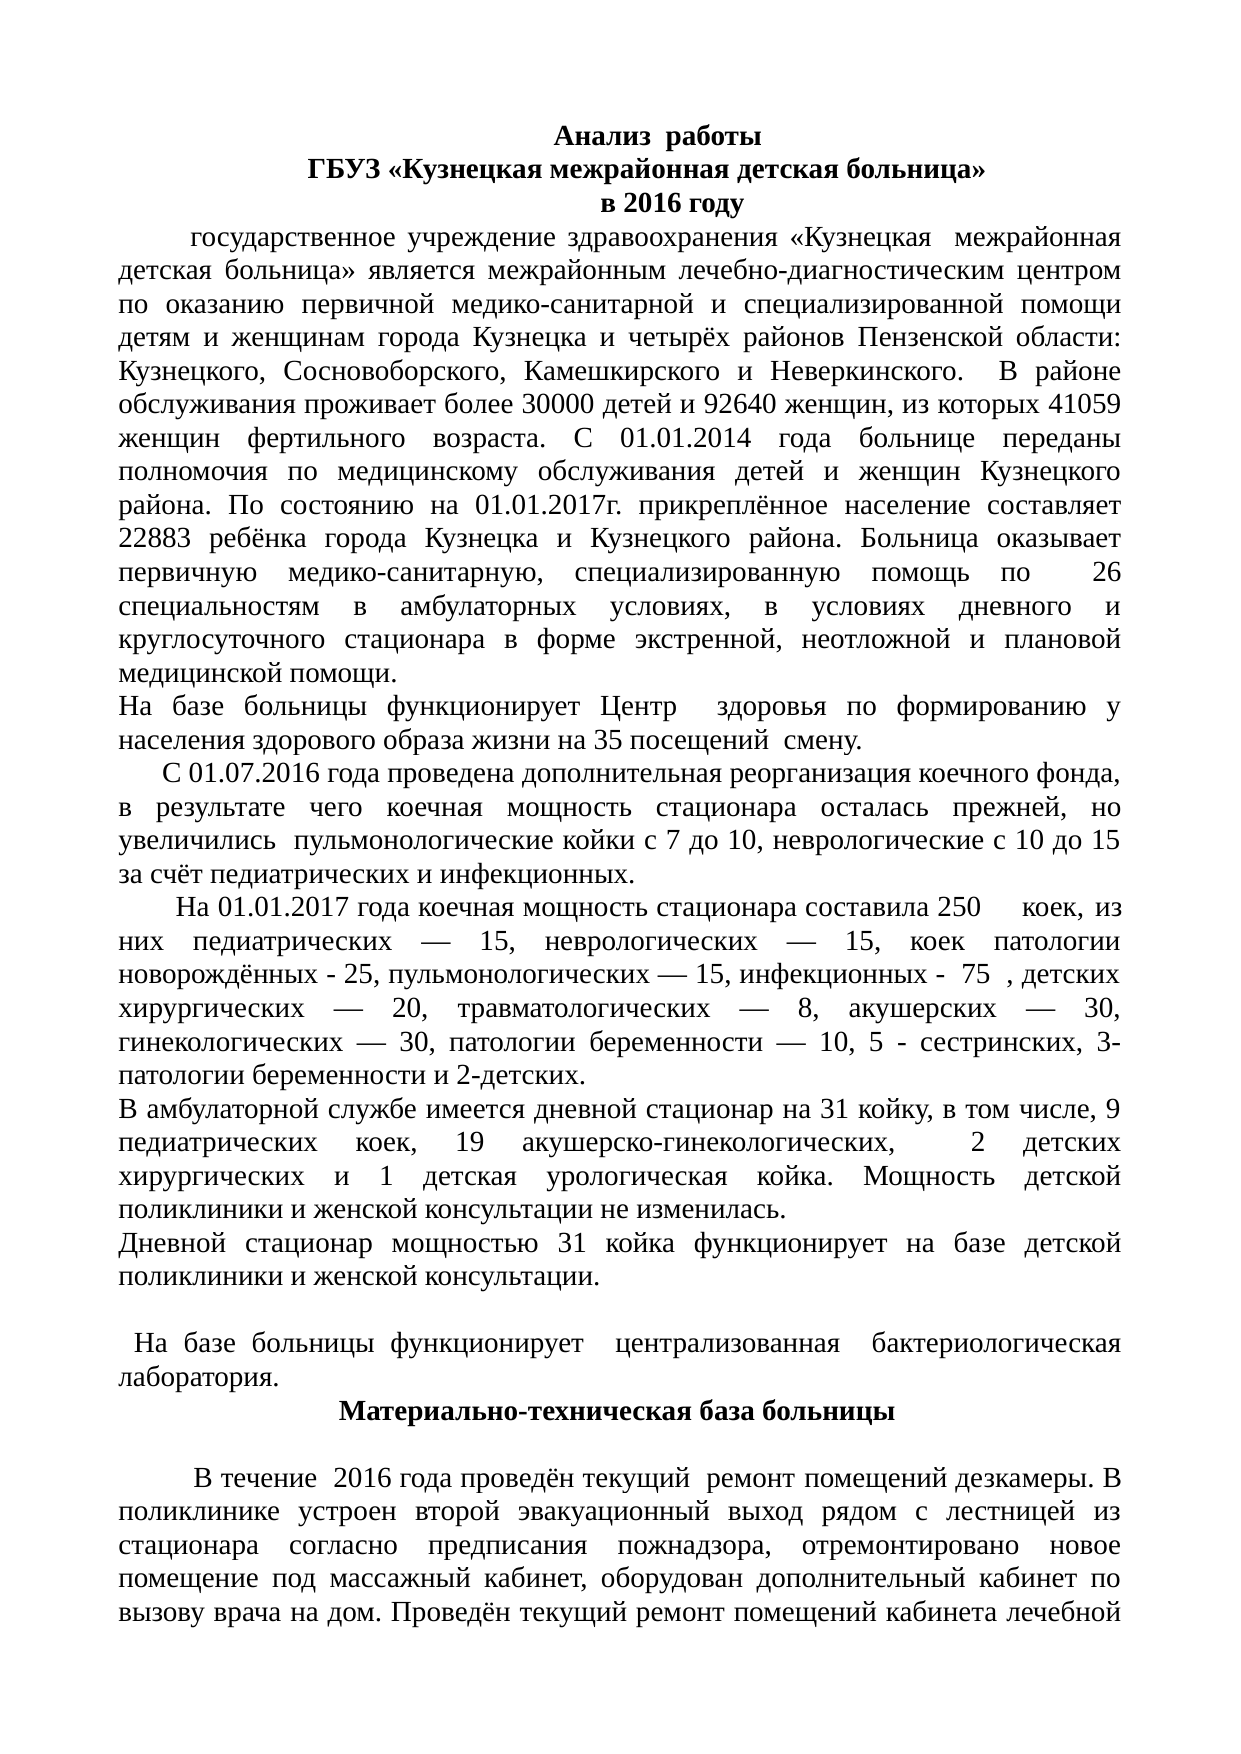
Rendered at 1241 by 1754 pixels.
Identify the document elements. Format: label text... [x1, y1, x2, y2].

text На базе больницы функционирует Центр здоровья по формированию у населения здорового образа жизни на 35 посещений смену. [118, 688, 1122, 755]
text На базе больницы функционирует централизованная бактериологическая лаборатория. [118, 1326, 1122, 1393]
text ГБУЗ «Кузнецкая межрайонная детская больница» [193, 152, 1122, 185]
text В амбулаторной службе имеется дневной стационар на 31 койку, в том числе, 9 педиатрических коек, 19 акушерско-гинекологических, 2 детских хирургических и 1 детская урологическая койка. Мощность детской поликлиники и женской консультации не изменилась. [118, 1091, 1122, 1225]
text На 01.01.2017 года коечная мощность стационара составила 250 коек, из них педиатрических — 15, неврологических — 15, коек патологии новорождённых - 25, пульмонологических — 15, инфекционных - 75 , детских хирургических — 20, травматологических — 8, акушерских — 30, гинекологических — 30, патологии беременности — 10, 5 - сестринских, 3-патологии беременности и 2-детских. [118, 889, 1122, 1091]
text Материально-техническая база больницы [118, 1393, 1116, 1426]
text Дневной стационар мощностью 31 койка функционирует на базе детской поликлиники и женской консультации. [118, 1225, 1122, 1292]
text С 01.07.2016 года проведена дополнительная реорганизация коечного фонда, в результате чего коечная мощность стационара осталась прежней, но увеличились пульмонологические койки с 7 до 10, неврологические с 10 до 15 за счёт педиатрических и инфекционных. [118, 755, 1122, 889]
text В течение 2016 года проведён текущий ремонт помещений дезкамеры. В поликлинике устроен второй эвакуационный выход рядом с лестницей из стационара согласно предписания пожнадзора, отремонтировано новое помещение под массажный кабинет, оборудован дополнительный кабинет по вызову врача на дом. Проведён текущий ремонт помещений кабинета лечебной [118, 1460, 1122, 1627]
text государственное учреждение здравоохранения «Кузнецкая межрайонная детская больница» является межрайонным лечебно-диагностическим центром по оказанию первичной медико-санитарной и специализированной помощи детям и женщинам города Кузнецка и четырёх районов Пензенской области: Кузнецкого, Сосновоборского, Камешкирского и Неверкинского. В районе обслуживания проживает более 30000 детей и 92640 женщин, из которых 41059 женщин фертильного возраста. С 01.01.2014 года больнице переданы полномочия по медицинскому обслуживания детей и женщин Кузнецкого района. По состоянию на 01.01.2017г. прикреплённое население составляет 22883 ребёнка города Кузнецка и Кузнецкого района. Больница оказывает первичную медико-санитарную, специализированную помощь по 26 специальностям в амбулаторных условиях, в условиях дневного и круглосуточного стационара в форме экстренной, неотложной и плановой медицинской помощи. [118, 219, 1122, 688]
text в 2016 году [193, 185, 1122, 219]
text Анализ работы [118, 118, 1122, 152]
